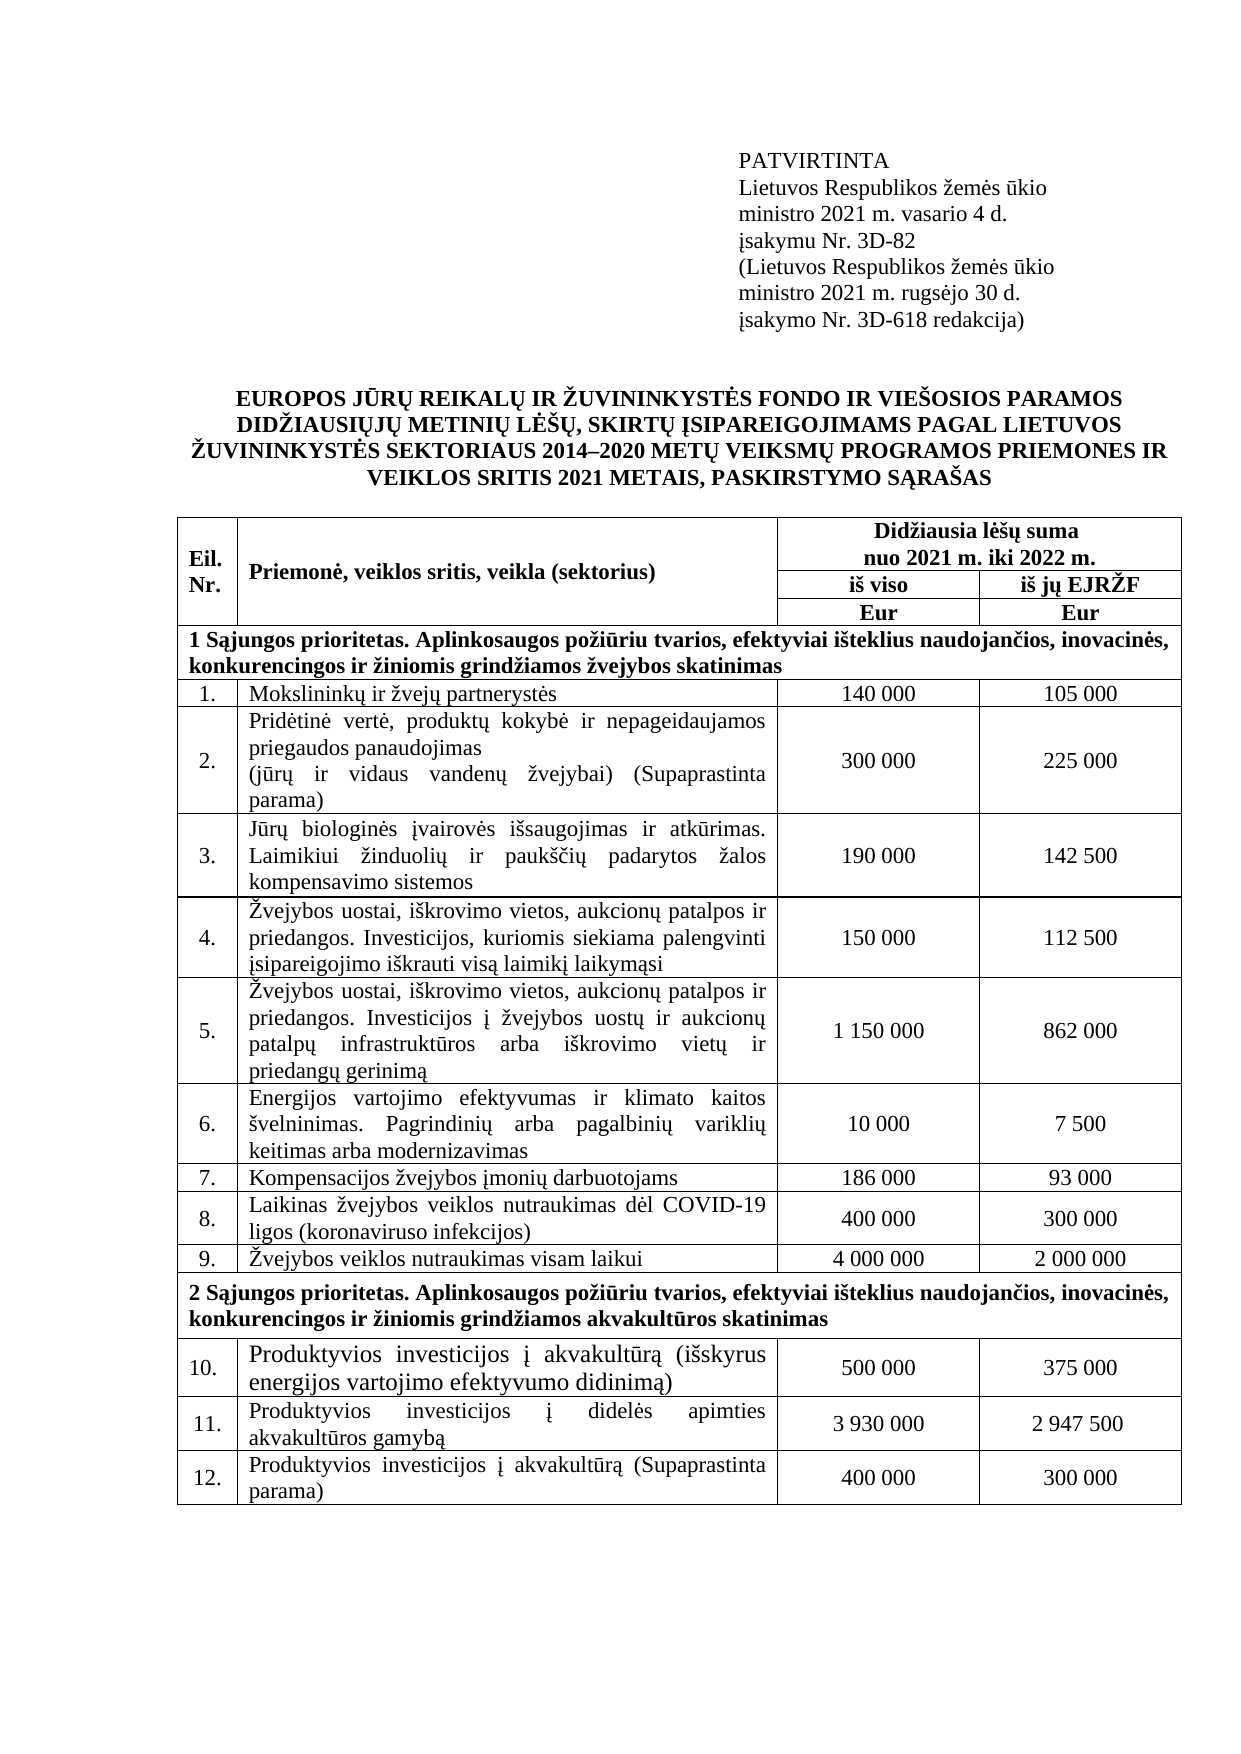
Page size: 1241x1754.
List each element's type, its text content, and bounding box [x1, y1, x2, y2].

table_cell Energijos vartojimo efektyvumas ir klimato kaitos švelninimas. Pagrindinių arba pagalbinių variklių keitimas arba modernizavimas [238, 1084, 777, 1163]
table_cell 300 000 [980, 1451, 1181, 1504]
table_cell 862 000 [980, 978, 1181, 1083]
table_cell 5. [178, 978, 237, 1083]
table_cell Produktyvios investicijos į akvakultūrą (Supaprastinta parama) [238, 1451, 777, 1504]
table_cell 400 000 [778, 1451, 979, 1504]
table_cell 300 000 [980, 1192, 1181, 1244]
table_cell 6. [178, 1084, 237, 1163]
table_cell 500 000 [778, 1339, 979, 1396]
table_cell 9. [178, 1245, 237, 1272]
table_cell 4. [178, 898, 237, 977]
table_cell 1. [178, 680, 237, 706]
table_cell iš jų EJRŽF [980, 571, 1181, 598]
text įsakymo Nr. 3D-618 redakcija) [738, 306, 1181, 332]
table_cell 2 000 000 [980, 1245, 1181, 1272]
text įsakymu Nr. 3D-82 [738, 227, 1181, 253]
table_cell iš viso [778, 571, 979, 598]
text ministro 2021 m. vasario 4 d. [738, 200, 1181, 227]
table_cell 4 000 000 [778, 1245, 979, 1272]
table_cell Žvejybos uostai, iškrovimo vietos, aukcionų patalpos ir priedangos. Investicijos į žvejybos uostų ir aukcionų patalpų infrastruktūros arba iškrovimo vietų ir priedangų gerinimą [238, 978, 777, 1083]
table_cell 225 000 [980, 707, 1181, 813]
table_cell Eur [778, 599, 979, 625]
table_cell 2 Sąjungos prioritetas. Aplinkosaugos požiūriu tvarios, efektyviai išteklius naudojančios, inovacinės, konkurencingos ir žiniomis grindžiamos akvakultūros skatinimas [178, 1273, 1181, 1338]
table_cell 1 Sąjungos prioritetas. Aplinkosaugos požiūriu tvarios, efektyviai išteklius naudojančios, inovacinės, konkurencingos ir žiniomis grindžiamos žvejybos skatinimas [178, 626, 1181, 679]
table_cell Žvejybos uostai, iškrovimo vietos, aukcionų patalpos ir priedangos. Investicijos, kuriomis siekiama palengvinti įsipareigojimo iškrauti visą laimikį laikymąsi [238, 898, 777, 977]
table_cell Laikinas žvejybos veiklos nutraukimas dėl COVID-19 ligos (koronaviruso infekcijos) [238, 1192, 777, 1244]
table_cell 7. [178, 1164, 237, 1191]
table_cell 2 947 500 [980, 1397, 1181, 1450]
text (Lietuvos Respublikos žemės ūkio [738, 253, 1181, 279]
table_cell 186 000 [778, 1164, 979, 1191]
table_cell 150 000 [778, 898, 979, 977]
table_cell Produktyvios investicijos į didelės apimties akvakultūros gamybą [238, 1397, 777, 1450]
table_cell 375 000 [980, 1339, 1181, 1396]
text PATVIRTINTA [738, 148, 1181, 174]
table_cell 140 000 [778, 680, 979, 706]
table_cell 11. [178, 1397, 237, 1450]
table_cell Mokslininkų ir žvejų partnerystės [238, 680, 777, 706]
table_cell 12. [178, 1451, 237, 1504]
table_cell 3 930 000 [778, 1397, 979, 1450]
table_cell Pridėtinė vertė, produktų kokybė ir nepageidaujamos priegaudos panaudojimas (jūrų ir vidaus vandenų žvejybai) (Supaprastinta parama) [238, 707, 777, 813]
table_cell 105 000 [980, 680, 1181, 706]
table_header Didžiausia lėšų suma nuo 2021 m. iki 2022 m. [778, 518, 1181, 570]
table_header Priemonė, veiklos sritis, veikla (sektorius) [238, 518, 777, 625]
table_cell Žvejybos veiklos nutraukimas visam laikui [238, 1245, 777, 1272]
table_cell 112 500 [980, 898, 1181, 977]
table_cell 400 000 [778, 1192, 979, 1244]
table_cell 8. [178, 1192, 237, 1244]
table_cell 142 500 [980, 814, 1181, 896]
table_cell Jūrų biologinės įvairovės išsaugojimas ir atkūrimas. Laimikiui žinduolių ir paukščių padarytos žalos kompensavimo sistemos [238, 814, 777, 896]
table_cell Kompensacijos žvejybos įmonių darbuotojams [238, 1164, 777, 1191]
text ministro 2021 m. rugsėjo 30 d. [738, 279, 1181, 306]
table_cell 10 000 [778, 1084, 979, 1163]
table_cell Produktyvios investicijos į akvakultūrą (išskyrus energijos vartojimo efektyvumo didinimą) [238, 1339, 777, 1396]
table_cell Eur [980, 599, 1181, 625]
table_cell 1 150 000 [778, 978, 979, 1083]
table_cell 93 000 [980, 1164, 1181, 1191]
table_cell 7 500 [980, 1084, 1181, 1163]
text EUROPOS JŪRŲ REIKALŲ IR ŽUVININKYSTĖS FONDO IR VIEŠOSIOS PARAMOS DIDŽIAUSIŲJŲ METINIŲ LĖŠŲ, SKIRTŲ ĮSIPAREIGOJIMAMS PAGAL LIETUVOS ŽUVININKYSTĖS SEKTORIAUS 2014–2020 METŲ VEIKSMŲ PROGRAMOS PRIEMONES IR VEIKLOS SRITIS 2021 METAIS, PASKIRSTYMO SĄRAŠAS [177, 385, 1181, 490]
table_cell 190 000 [778, 814, 979, 896]
table_cell 10. [178, 1339, 237, 1396]
table_cell 3. [178, 814, 237, 896]
text Lietuvos Respublikos žemės ūkio [738, 174, 1181, 200]
table_cell 2. [178, 707, 237, 813]
table_cell 300 000 [778, 707, 979, 813]
table_header Eil. Nr. [178, 518, 237, 625]
